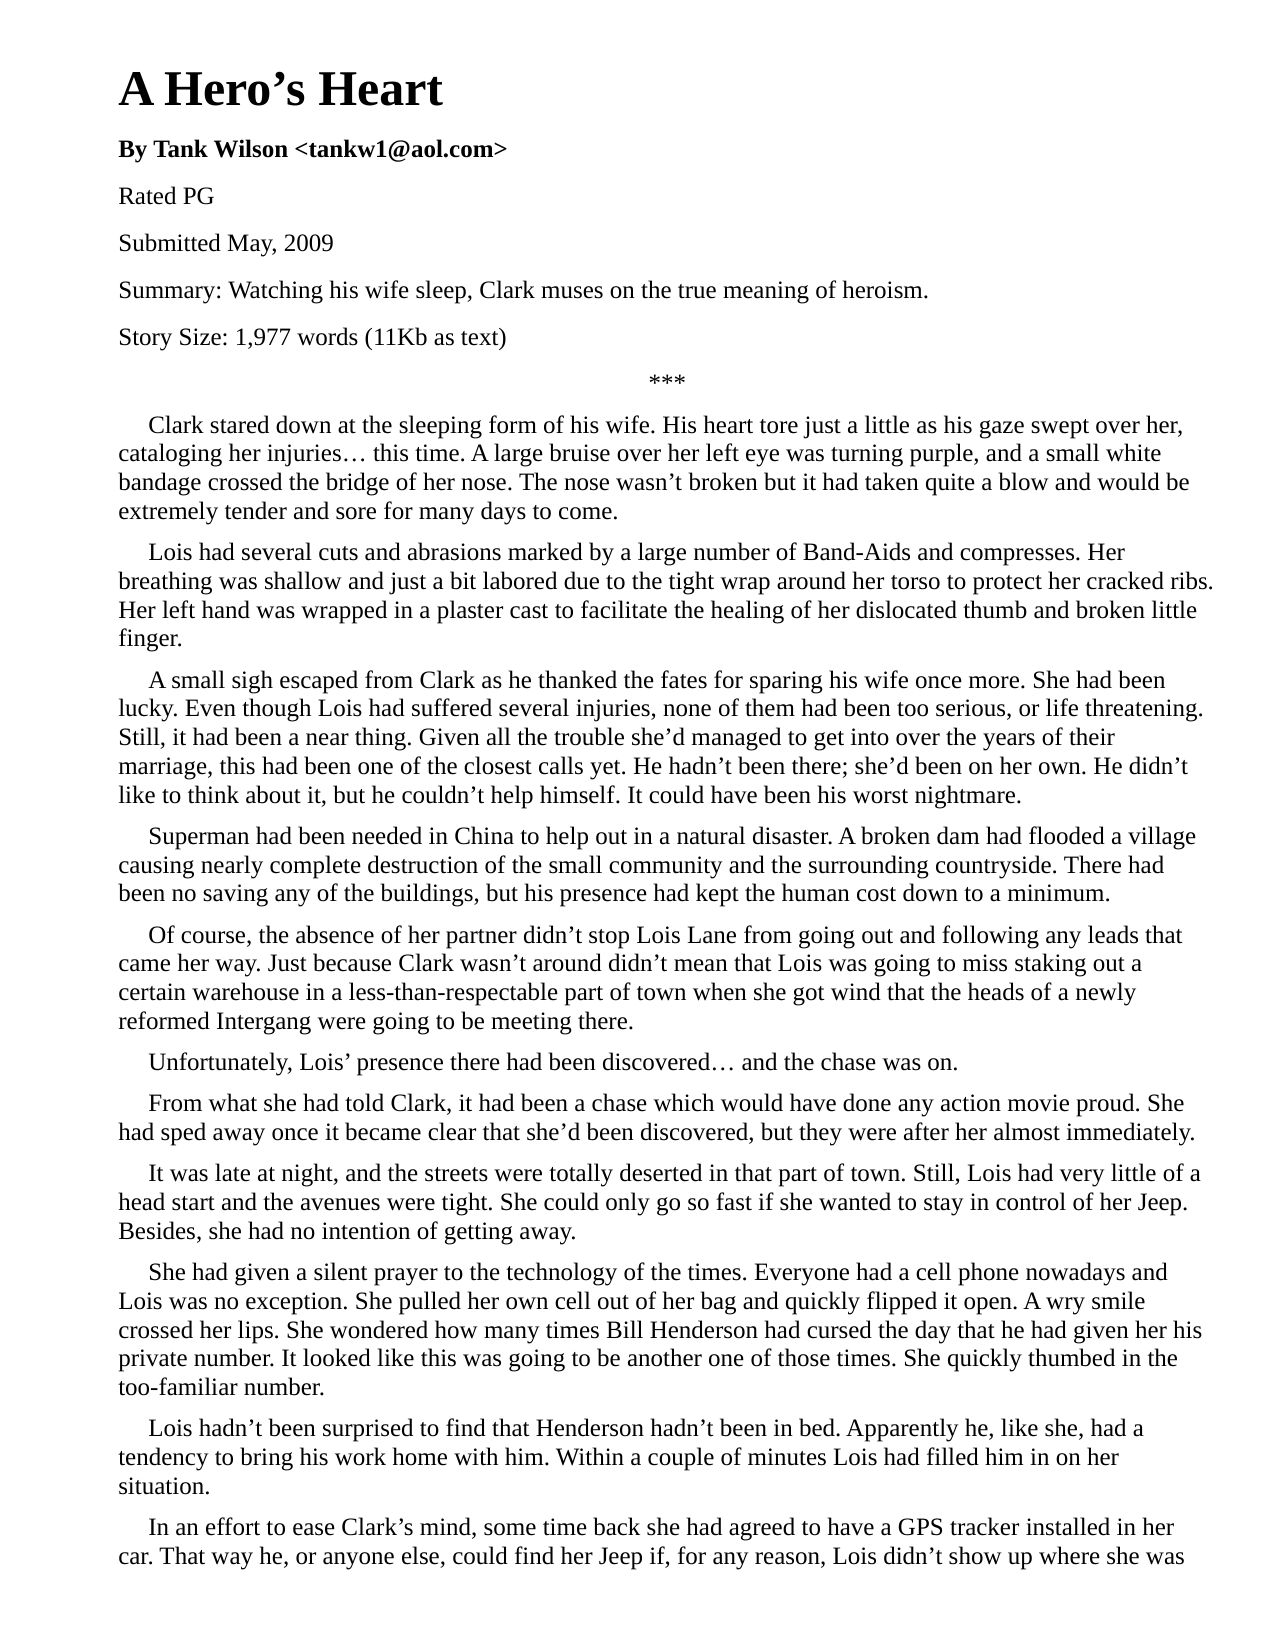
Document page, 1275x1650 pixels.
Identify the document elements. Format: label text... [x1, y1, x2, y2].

text Lois had several cuts and abrasions marked by a large number of Band-Aids and compresses. Her breathing was shallow and just a bit labored due to the tight wrap around her torso to protect her cracked ribs. Her left hand was wrapped in a plaster cast to facilitate the healing of her dislocated thumb and broken little finger. [118, 537, 1216, 652]
text Submitted May, 2009 [118, 228, 1216, 257]
subtitle A Hero’s Heart [118, 59, 1216, 117]
text A small sigh escaped from Clark as he thanked the fates for sparing his wife once more. She had been lucky. Even though Lois had suffered several injuries, none of them had been too serious, or life threatening. Still, it had been a near thing. Given all the trouble she’d managed to get into over the years of their marriage, this had been one of the closest calls yet. He hadn’t been there; she’d been on her own. He didn’t like to think about it, but he couldn’t help himself. It could have been his worst nightmare. [118, 665, 1216, 808]
text Clark stared down at the sleeping form of his wife. His heart tore just a little as his gaze swept over her, cataloging her injuries… this time. A large bruise over her left eye was turning purple, and a small white bandage crossed the bridge of her nose. The nose wasn’t broken but it had taken quite a blow and would be extremely tender and sore for many days to come. [118, 410, 1216, 525]
text Unfortunately, Lois’ presence there had been discovered… and the chase was on. [118, 1047, 1216, 1076]
text By Tank Wilson <tankw1@aol.com> [118, 134, 1216, 163]
text Lois hadn’t been surprised to find that Henderson hadn’t been in bed. Apparently he, like she, had a tendency to bring his work home with him. Within a couple of minutes Lois had filled him in on her situation. [118, 1413, 1216, 1500]
text Of course, the absence of her partner didn’t stop Lois Lane from going out and following any leads that came her way. Just because Clark wasn’t around didn’t mean that Lois was going to miss staking out a certain warehouse in a less-than-respectable part of town when she got wind that the heads of a newly reformed Intergang were going to be meeting there. [118, 920, 1216, 1035]
text In an effort to ease Clark’s mind, some time back she had agreed to have a GPS tracker installed in her car. That way he, or anyone else, could find her Jeep if, for any reason, Lois didn’t show up where she was [118, 1512, 1216, 1570]
text Summary: Watching his wife sleep, Clark muses on the true meaning of heroism. [118, 275, 1216, 304]
text *** [118, 368, 1216, 397]
text From what she had told Clark, it had been a chase which would have done any action movie proud. She had sped away once it became clear that she’d been discovered, but they were after her almost immediately. [118, 1088, 1216, 1146]
text Rated PG [118, 181, 1216, 210]
text It was late at night, and the streets were totally deserted in that part of town. Still, Lois had very little of a head start and the avenues were tight. She could only go so fast if she wanted to stay in control of her Jeep. Besides, she had no intention of getting away. [118, 1158, 1216, 1245]
text She had given a silent prayer to the technology of the times. Everyone had a cell phone nowadays and Lois was no exception. She pulled her own cell out of her bag and quickly flipped it open. A wry smile crossed her lips. She wondered how many times Bill Henderson had cursed the day that he had given her his private number. It looked like this was going to be another one of those times. She quickly thumbed in the too-familiar number. [118, 1257, 1216, 1401]
text Story Size: 1,977 words (11Kb as text) [118, 322, 1216, 350]
text Superman had been needed in China to help out in a natural disaster. A broken dam had flooded a village causing nearly complete destruction of the small community and the surrounding countryside. There had been no saving any of the buildings, but his presence had kept the human cost down to a minimum. [118, 821, 1216, 907]
